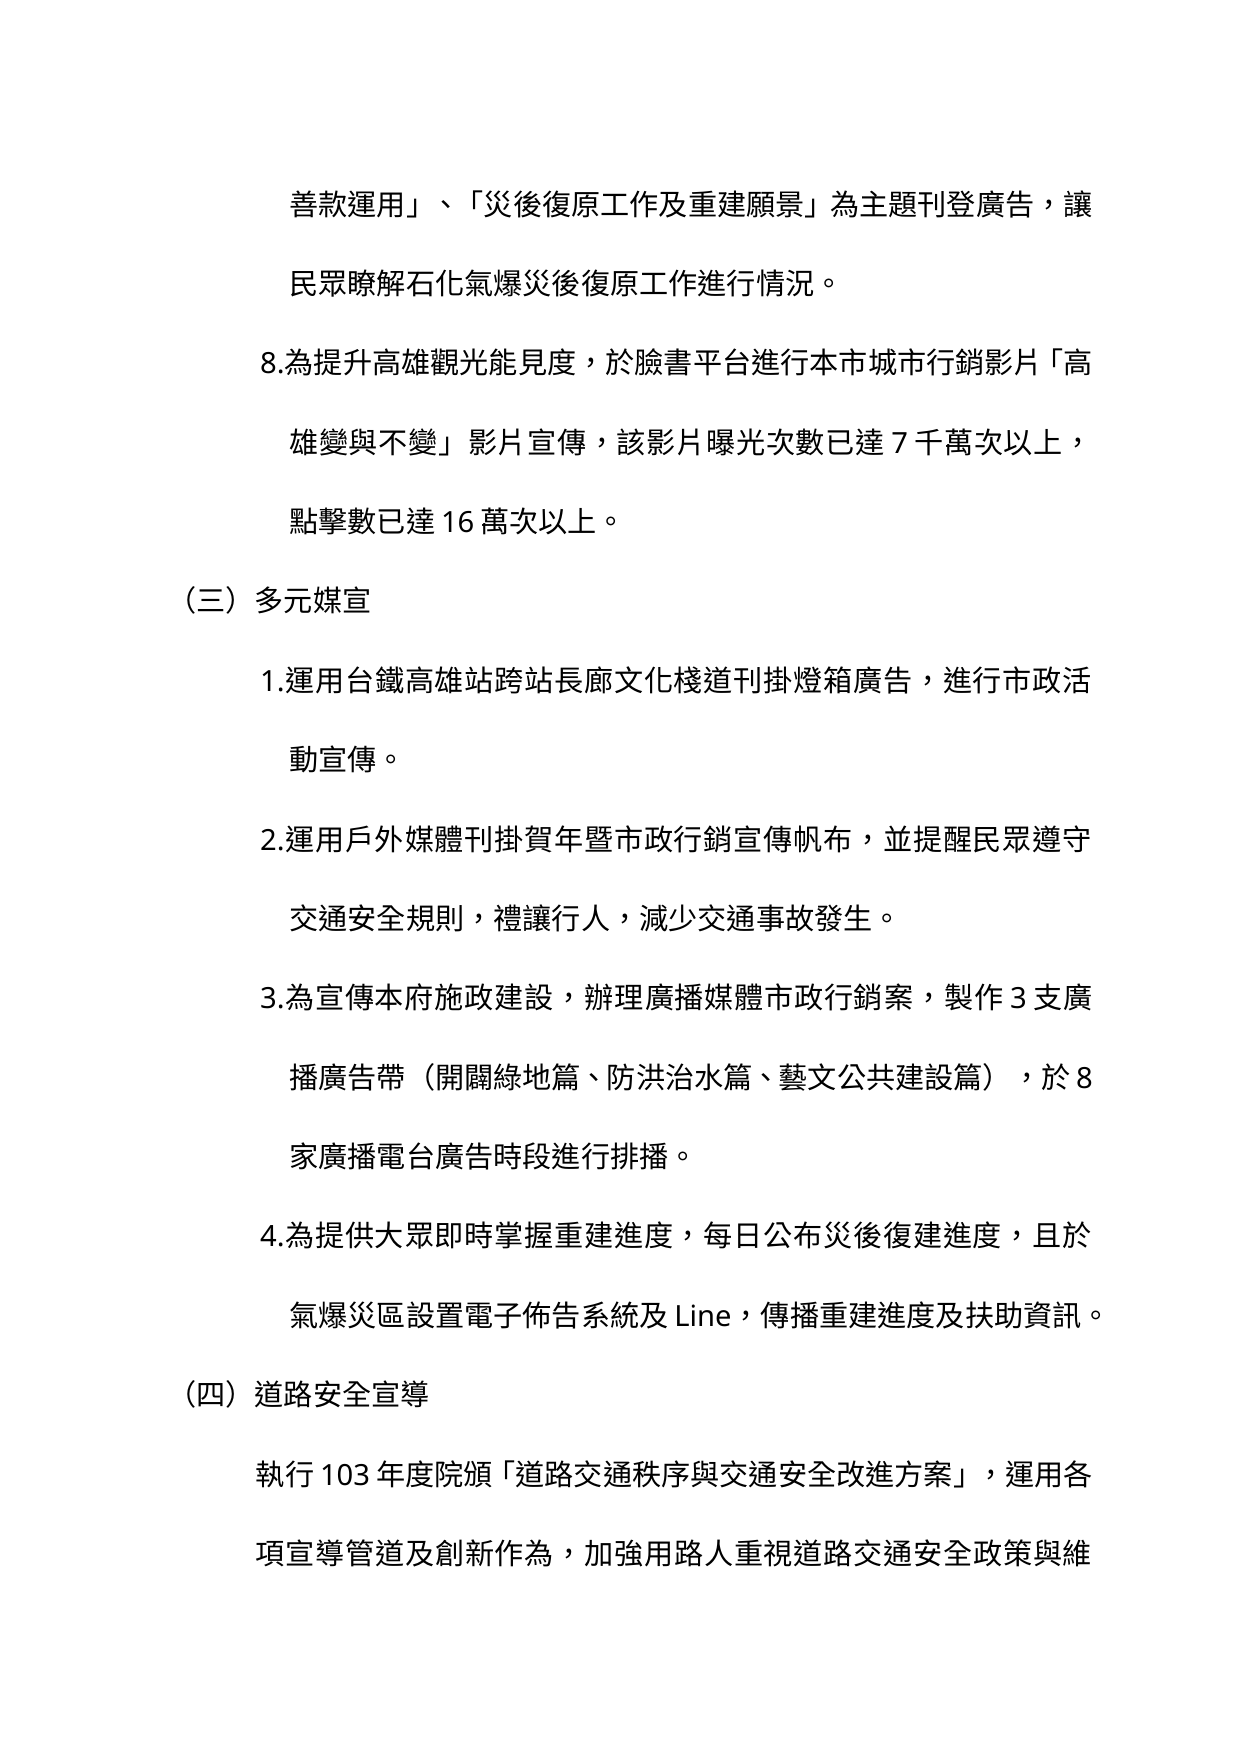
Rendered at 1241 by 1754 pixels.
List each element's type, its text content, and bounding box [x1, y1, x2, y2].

text 8.為提升高雄觀光能見度，於臉書平台進行本市城市行銷影片「高雄變與不變」影片宣傳，該影片曝光次數已達7千萬次以上，點擊數已達16萬次以上。 [260, 321, 1092, 559]
text 4.為提供大眾即時掌握重建進度，每日公布災後復建進度，且於氣爆災區設置電子佈告系統及Line，傳播重建進度及扶助資訊。 [260, 1194, 1092, 1353]
text （三）多元媒宣 [148, 559, 1092, 639]
text 善款運用」、「災後復原工作及重建願景」為主題刊登廣告，讓民眾瞭解石化氣爆災後復原工作進行情況。 [260, 163, 1092, 321]
text 2.運用戶外媒體刊掛賀年暨市政行銷宣傳帆布，並提醒民眾遵守交通安全規則，禮讓行人，減少交通事故發生。 [260, 798, 1092, 956]
text 執行103年度院頒「道路交通秩序與交通安全改進方案」，運用各項宣導管道及創新作為，加強用路人重視道路交通安全政策與維 [256, 1433, 1092, 1591]
text 1.運用台鐵高雄站跨站長廊文化棧道刊掛燈箱廣告，進行市政活動宣傳。 [260, 639, 1092, 798]
text （四）道路安全宣導 [148, 1353, 1092, 1433]
text 3.為宣傳本府施政建設，辦理廣播媒體市政行銷案，製作3支廣播廣告帶（開闢綠地篇、防洪治水篇、藝文公共建設篇），於8家廣播電台廣告時段進行排播。 [260, 956, 1092, 1194]
